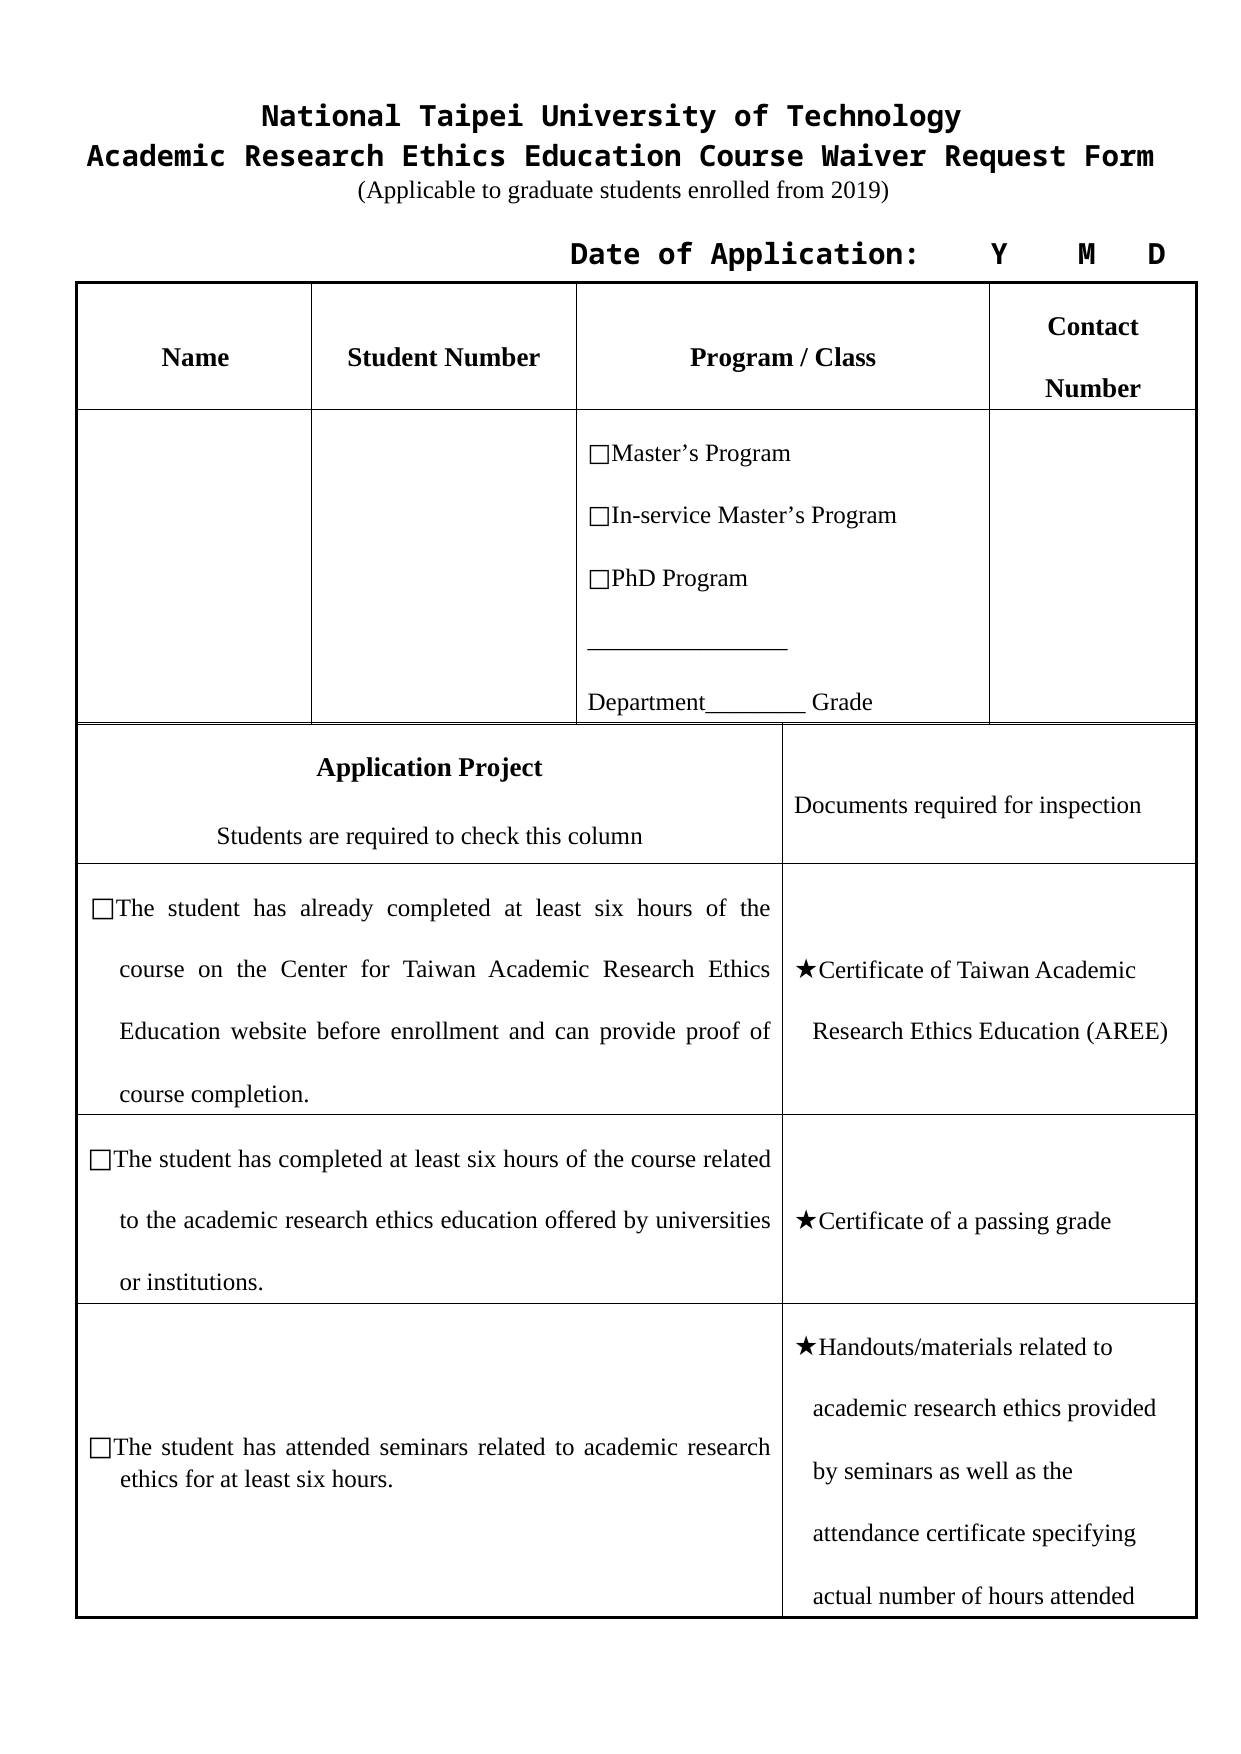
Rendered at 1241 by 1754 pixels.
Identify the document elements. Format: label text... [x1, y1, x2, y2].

text (Applicable to graduate students enrolled from 2019) [75, 175, 1165, 204]
table_cell [78, 410, 311, 722]
table_header Program / Class [577, 284, 989, 409]
table_cell ★Certificate of a passing grade [783, 1115, 1195, 1302]
table_cell □The student has completed at least six hours of the course related to the academic research ethics education offered by universities or institutions. [78, 1115, 782, 1302]
table_cell Documents required for inspection [783, 725, 1195, 863]
table_cell Application Project Students are required to check this column [78, 725, 782, 863]
table_cell [312, 410, 576, 722]
subtitle Date of Application: Y M D [75, 229, 1165, 274]
text Academic Research Ethics Education Course Waiver Request Form [75, 135, 1165, 175]
table_cell ★Certificate of Taiwan Academic Research Ethics Education (AREE) [783, 864, 1195, 1114]
table_cell [990, 410, 1195, 722]
table_cell □The student has attended seminars related to academic research ethics for at least six hours. [78, 1304, 782, 1616]
text National Taipei University of Technology [75, 96, 1165, 135]
table_header Name [78, 284, 311, 409]
table_cell ★Handouts/materials related to academic research ethics provided by seminars as well as the attendance certificate specifying actual number of hours attended [783, 1304, 1195, 1616]
table_cell □Master’s Program □In-service Master’s Program □PhD Program ________________ Department________ Grade [577, 410, 989, 722]
table_header Contact Number [990, 284, 1195, 409]
table_cell □The student has already completed at least six hours of the course on the Center for Taiwan Academic Research Ethics Education website before enrollment and can provide proof of course completion. [78, 864, 782, 1114]
table_header Student Number [312, 284, 576, 409]
